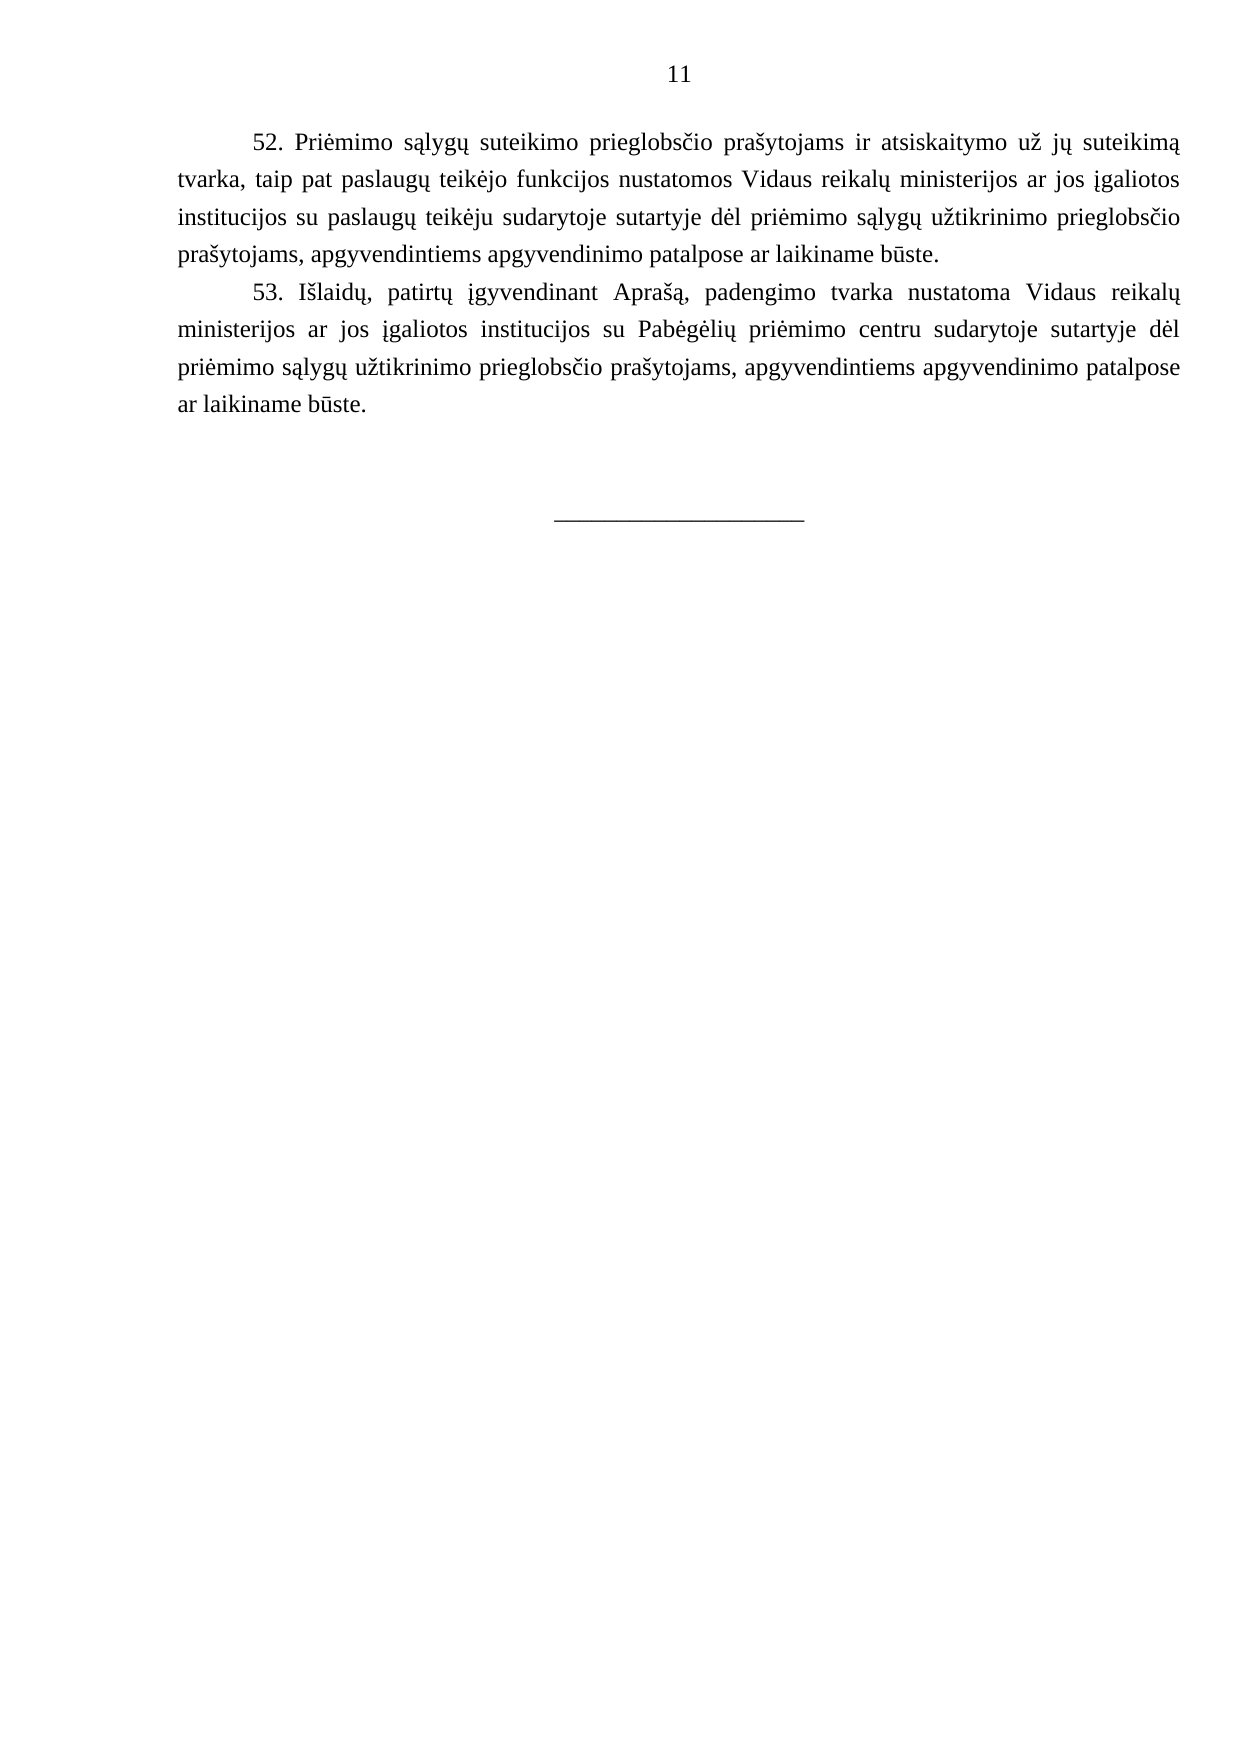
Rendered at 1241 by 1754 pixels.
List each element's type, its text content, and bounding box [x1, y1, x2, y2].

text 52. Priėmimo sąlygų suteikimo prieglobsčio prašytojams ir atsiskaitymo už jų suteikimą tvarka, taip pat paslaugų teikėjo funkcijos nustatomos Vidaus reikalų ministerijos ar jos įgaliotos institucijos su paslaugų teikėju sudarytoje sutartyje dėl priėmimo sąlygų užtikrinimo prieglobsčio prašytojams, apgyvendintiems apgyvendinimo patalpose ar laikiname būste. [177, 118, 1181, 268]
text 53. Išlaidų, patirtų įgyvendinant Aprašą, padengimo tvarka nustatoma Vidaus reikalų ministerijos ar jos įgaliotos institucijos su Pabėgėlių priėmimo centru sudarytoje sutartyje dėl priėmimo sąlygų užtikrinimo prieglobsčio prašytojams, apgyvendintiems apgyvendinimo patalpose ar laikiname būste. [177, 268, 1181, 418]
text –––––––––––––––––––– [177, 504, 1181, 533]
